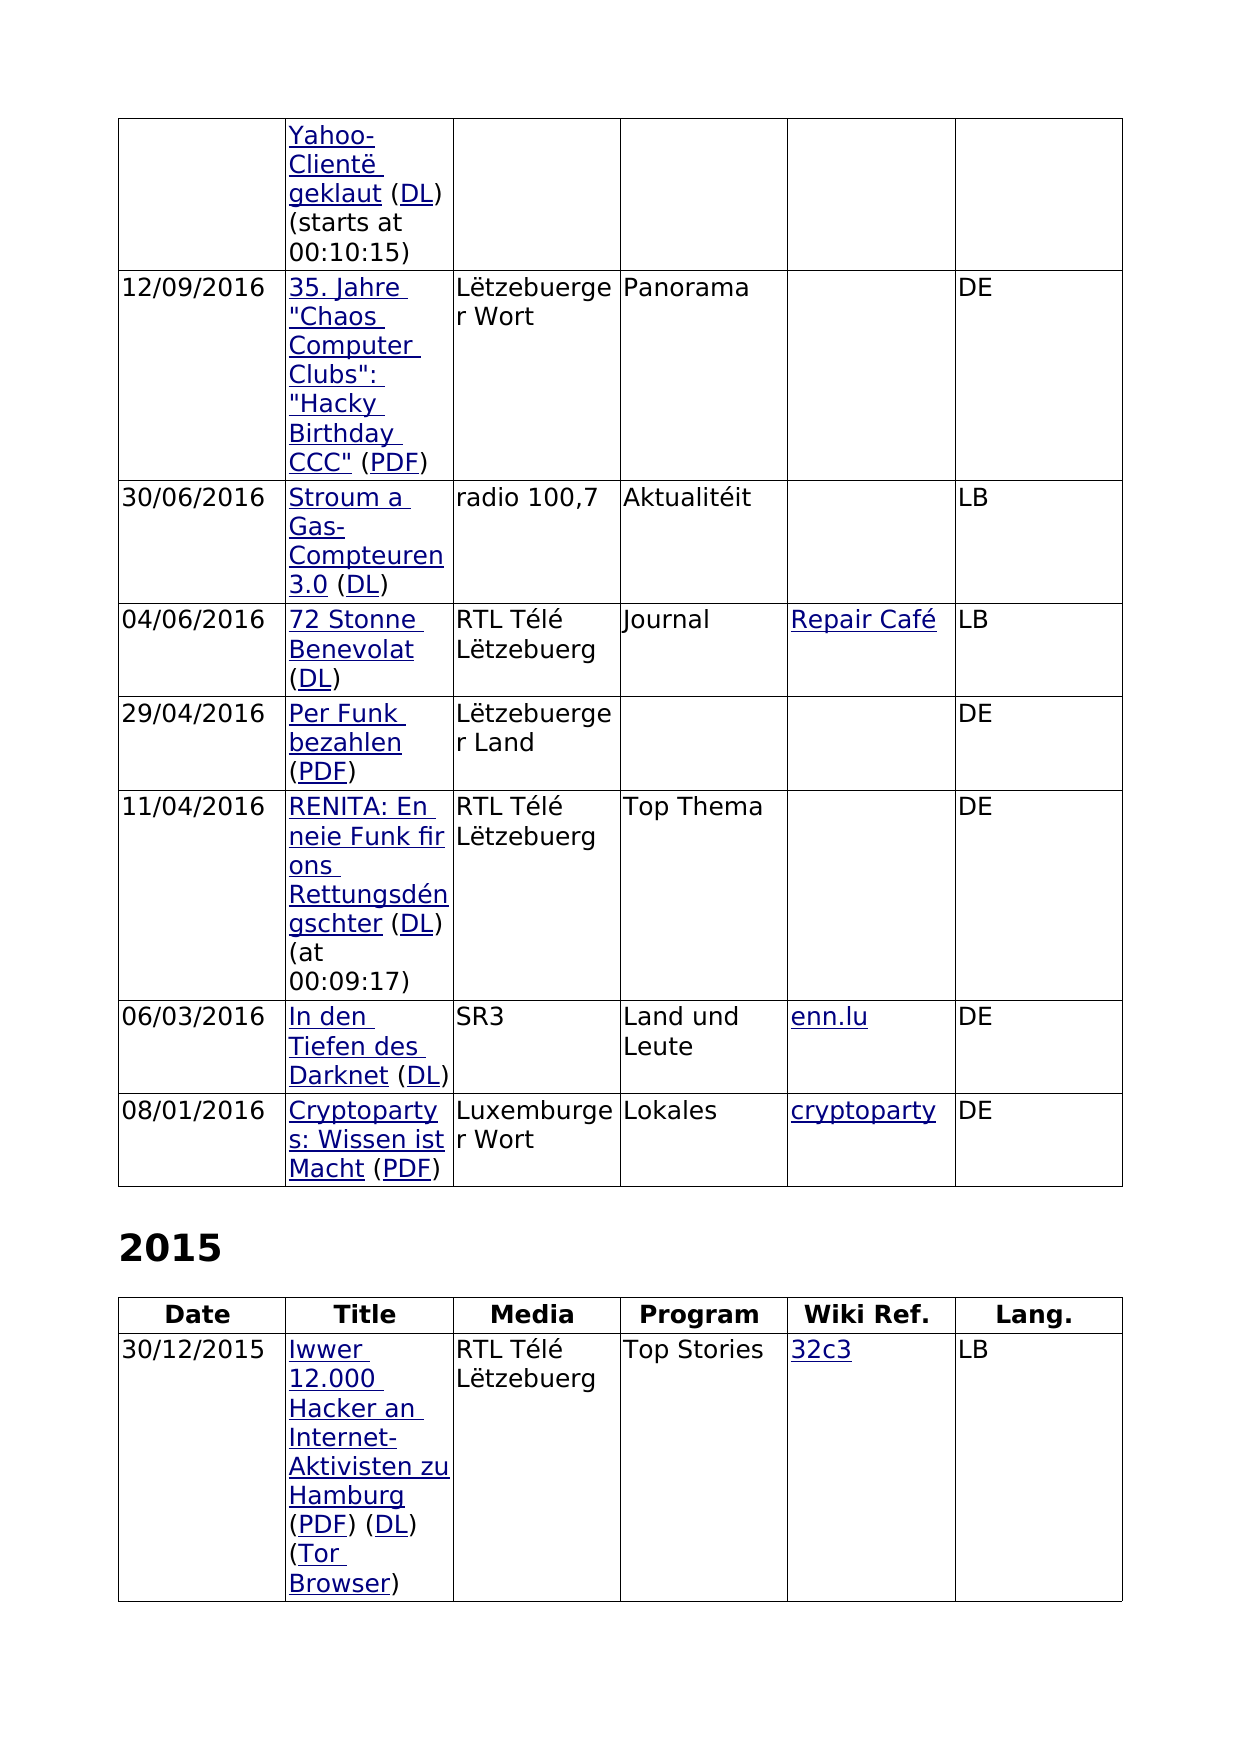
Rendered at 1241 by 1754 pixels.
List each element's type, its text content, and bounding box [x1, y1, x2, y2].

table_cell DE [956, 791, 1122, 999]
table_cell DE [956, 271, 1122, 480]
table_cell Iwwer 12.000 Hacker an Internet-Aktivisten zu Hamburg (PDF) (DL) (Tor Browser) [286, 1334, 453, 1601]
table_cell Lokales [621, 1094, 787, 1186]
table_cell RTL Télé Lëtzebuerg [454, 791, 620, 999]
table_cell LB [956, 1334, 1122, 1601]
table_cell 35. Jahre "Chaos Computer Clubs": "Hacky Birthday CCC" (PDF) [286, 271, 453, 480]
table_cell 32c3 [788, 1334, 955, 1601]
table_cell Lëtzebuerger Wort [454, 271, 620, 480]
table_cell Journal [621, 604, 787, 696]
table_cell [621, 697, 787, 789]
table_cell [119, 119, 285, 270]
table_header Wiki Ref. [788, 1298, 955, 1332]
table_cell 72 Stonne Benevolat (DL) [286, 604, 453, 696]
table_cell [454, 119, 620, 270]
table_cell Land und Leute [621, 1001, 787, 1093]
table_cell RTL Télé Lëtzebuerg [454, 604, 620, 696]
table_cell Cryptopartys: Wissen ist Macht (PDF) [286, 1094, 453, 1186]
table_header Program [621, 1298, 787, 1332]
table_cell RENITA: En neie Funk fir ons Rettungsdéngschter (DL) (at 00:09:17) [286, 791, 453, 999]
table_cell 04/06/2016 [119, 604, 285, 696]
table_cell [956, 119, 1122, 270]
table_cell DE [956, 697, 1122, 789]
table_cell DE [956, 1094, 1122, 1186]
table_cell 06/03/2016 [119, 1001, 285, 1093]
table_cell DE [956, 1001, 1122, 1093]
table_cell In den Tiefen des Darknet (DL) [286, 1001, 453, 1093]
table_cell cryptoparty [788, 1094, 955, 1186]
table_cell [788, 481, 955, 603]
table_cell LB [956, 481, 1122, 603]
table_cell 30/12/2015 [119, 1334, 285, 1601]
table_cell SR3 [454, 1001, 620, 1093]
table_cell RTL Télé Lëtzebuerg [454, 1334, 620, 1601]
table_cell 11/04/2016 [119, 791, 285, 999]
table_cell 30/06/2016 [119, 481, 285, 603]
table_cell Lëtzebuerger Land [454, 697, 620, 789]
table_cell [621, 119, 787, 270]
table_cell 08/01/2016 [119, 1094, 285, 1186]
table_cell [788, 119, 955, 270]
table_cell [788, 697, 955, 789]
table_cell Aktualitéit [621, 481, 787, 603]
table_cell Repair Café [788, 604, 955, 696]
table_cell 12/09/2016 [119, 271, 285, 480]
table_header Date [119, 1298, 285, 1332]
table_cell Top Stories [621, 1334, 787, 1601]
table_cell enn.lu [788, 1001, 955, 1093]
table_cell LB [956, 604, 1122, 696]
table_cell Per Funk bezahlen (PDF) [286, 697, 453, 789]
table_cell 29/04/2016 [119, 697, 285, 789]
table_cell radio 100,7 [454, 481, 620, 603]
table_cell Top Thema [621, 791, 787, 999]
table_cell Stroum a Gas-Compteuren 3.0 (DL) [286, 481, 453, 603]
table_header Media [454, 1298, 620, 1332]
table_header Lang. [956, 1298, 1122, 1332]
table_cell Panorama [621, 271, 787, 480]
table_cell Luxemburger Wort [454, 1094, 620, 1186]
table_cell [788, 791, 955, 999]
subtitle 2015 [118, 1226, 1122, 1270]
table_header Title [286, 1298, 453, 1332]
table_cell [788, 271, 955, 480]
table_cell Yahoo-Clientë geklaut (DL) (starts at 00:10:15) [286, 119, 453, 270]
